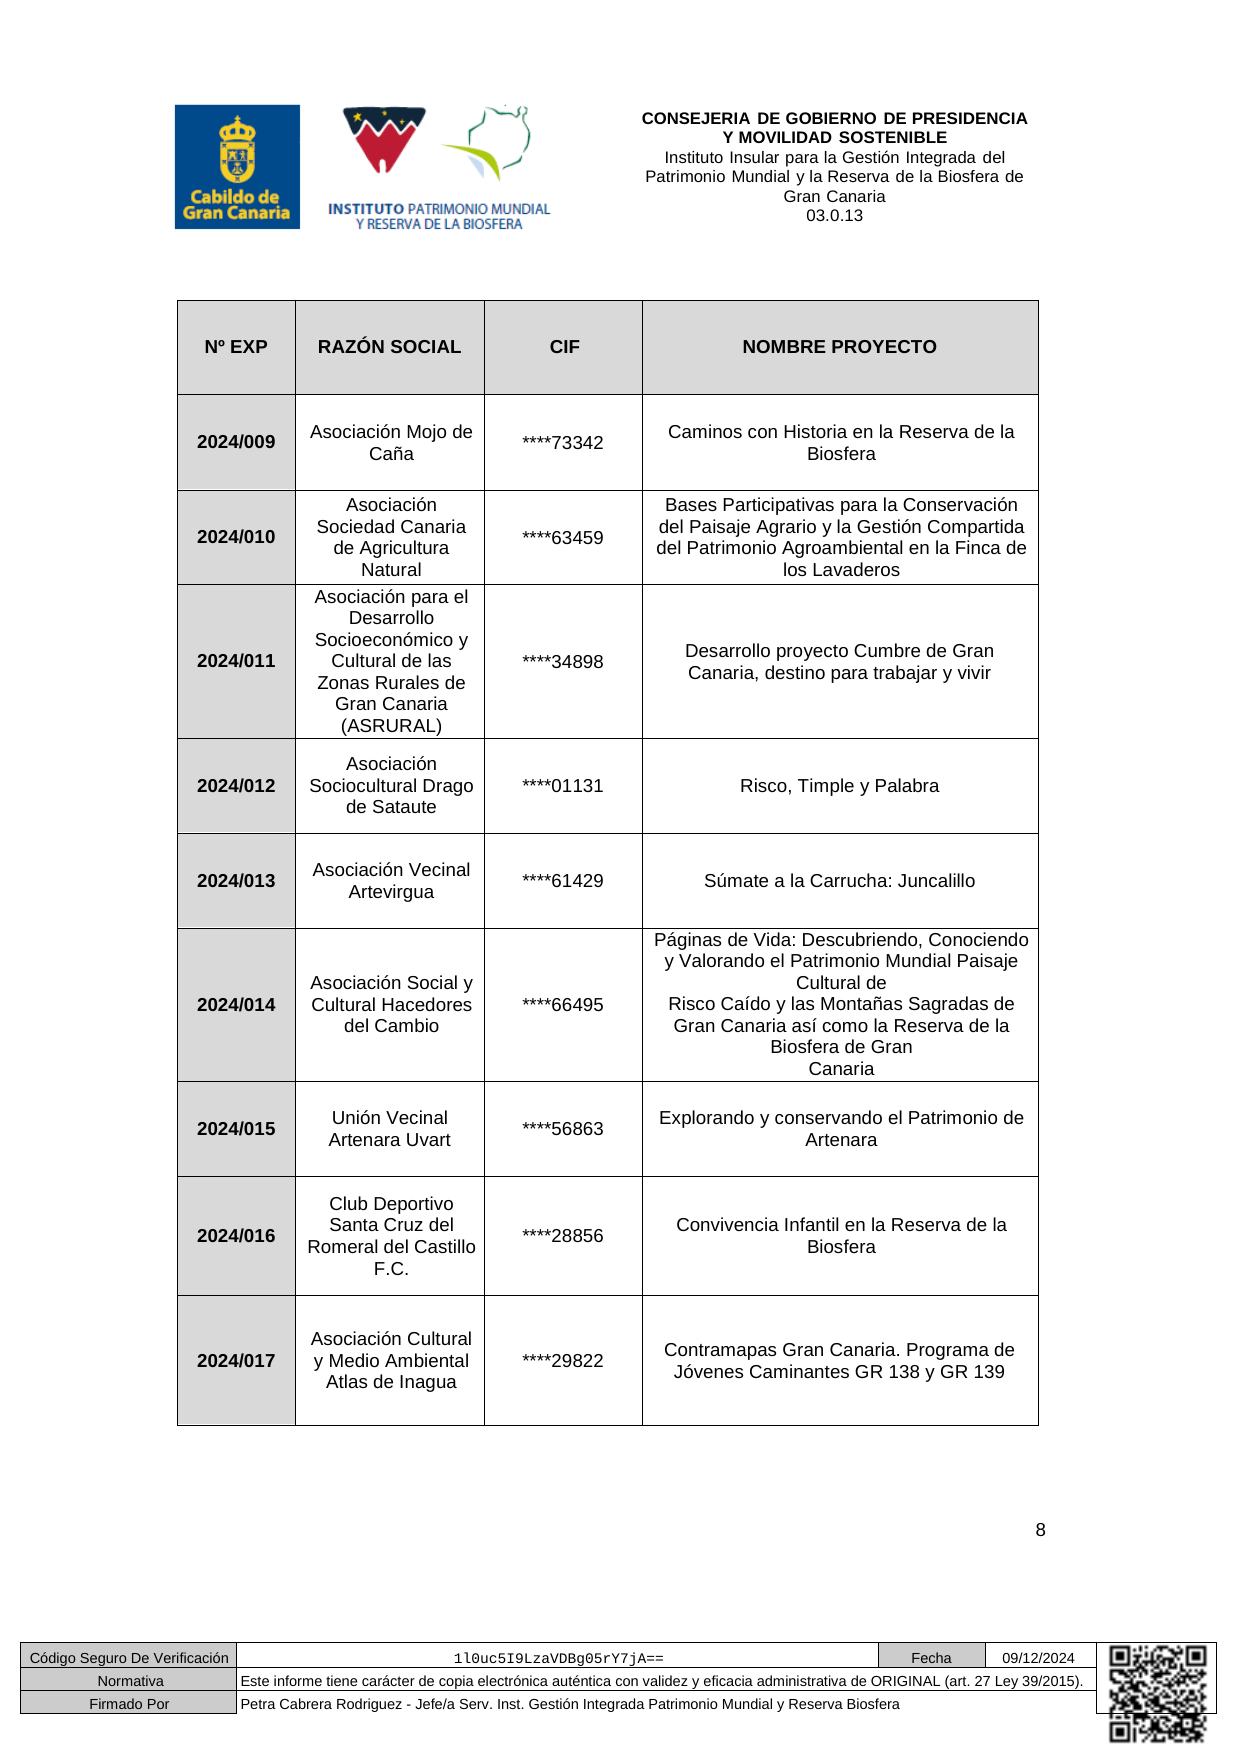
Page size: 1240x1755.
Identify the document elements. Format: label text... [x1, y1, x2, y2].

table_cell Asociación Cultural y Medio Ambiental Atlas de Inagua [296, 1296, 484, 1424]
table_cell Asociación para el Desarrollo Socioeconómico y Cultural de las Zonas Rurales de Gran Canaria (ASRURAL) [296, 585, 484, 738]
table_cell Asociación Sociocultural Drago de Sataute [296, 739, 484, 832]
table_cell Contramapas Gran Canaria. Programa de Jóvenes Caminantes GR 138 y GR 139 [643, 1296, 1038, 1424]
table_cell Este informe tiene carácter de copia electrónica auténtica con validez y eficacia administrativa de ORIGINAL (art. 27 Ley 39/2015). [237, 1668, 1096, 1690]
table_header Nº EXP [178, 301, 295, 394]
table_cell Firmado Por [21, 1691, 236, 1713]
table_cell Páginas de Vida: Descubriendo, Conociendo y Valorando el Patrimonio Mundial Paisaje Cultural de Risco Caído y las Montañas Sagradas de Gran Canaria así como la Reserva de la Biosfera de Gran Canaria [643, 929, 1038, 1081]
table_cell ****29822 [485, 1296, 642, 1424]
table_header CIF [485, 301, 642, 394]
table_cell Club Deportivo Santa Cruz del Romeral del Castillo F.C. [296, 1177, 484, 1295]
table_cell Asociación Vecinal Artevirgua [296, 834, 484, 927]
table_cell Explorando y conservando el Patrimonio de Artenara [643, 1082, 1038, 1176]
table_cell 2024/013 [178, 834, 295, 927]
table_cell 2024/011 [178, 585, 295, 738]
text 8 [10, 1519, 1046, 1540]
table_cell Unión Vecinal Artenara Uvart [296, 1082, 484, 1176]
table_cell ****34898 [485, 585, 642, 738]
table_header Fecha [879, 1643, 985, 1667]
table_header Código Seguro De Verificación [21, 1643, 236, 1667]
table_cell Bases Participativas para la Conservación del Paisaje Agrario y la Gestión Compartida del Patrimonio Agroambiental en la Finca de los Lavaderos [643, 491, 1038, 584]
table_header NOMBRE PROYECTO [643, 301, 1038, 394]
table_cell 2024/014 [178, 929, 295, 1081]
table_cell Desarrollo proyecto Cumbre de Gran Canaria, destino para trabajar y vivir [643, 585, 1038, 738]
table_cell Caminos con Historia en la Reserva de la Biosfera [643, 395, 1038, 489]
table_cell Risco, Timple y Palabra [643, 739, 1038, 832]
table_cell ****63459 [485, 491, 642, 584]
table_cell ****01131 [485, 739, 642, 832]
table_header RAZÓN SOCIAL [296, 301, 484, 394]
table_header 1l0uc5I9LzaVDBg05rY7jA== [237, 1643, 878, 1667]
table_cell ****61429 [485, 834, 642, 927]
table_header 09/12/2024 [986, 1643, 1096, 1667]
table_cell 2024/009 [178, 395, 295, 489]
table_cell Convivencia Infantil en la Reserva de la Biosfera [643, 1177, 1038, 1295]
table_cell 2024/012 [178, 739, 295, 832]
table_cell Asociación Sociedad Canaria de Agricultura Natural [296, 491, 484, 584]
table_cell 2024/010 [178, 491, 295, 584]
table_cell ****56863 [485, 1082, 642, 1176]
table_cell Asociación Mojo de Caña [296, 395, 484, 489]
table_cell ****73342 [485, 395, 642, 489]
table_cell ****66495 [485, 929, 642, 1081]
table_cell Normativa [21, 1668, 236, 1690]
table_cell 2024/015 [178, 1082, 295, 1176]
table_cell Súmate a la Carrucha: Juncalillo [643, 834, 1038, 927]
table_cell Petra Cabrera Rodriguez - Jefe/a Serv. Inst. Gestión Integrada Patrimonio Mundial y Reserva Biosfera [237, 1691, 1096, 1713]
table_cell 2024/017 [178, 1296, 295, 1424]
table_cell 2024/016 [178, 1177, 295, 1295]
table_cell ****28856 [485, 1177, 642, 1295]
table_cell Asociación Social y Cultural Hacedores del Cambio [296, 929, 484, 1081]
